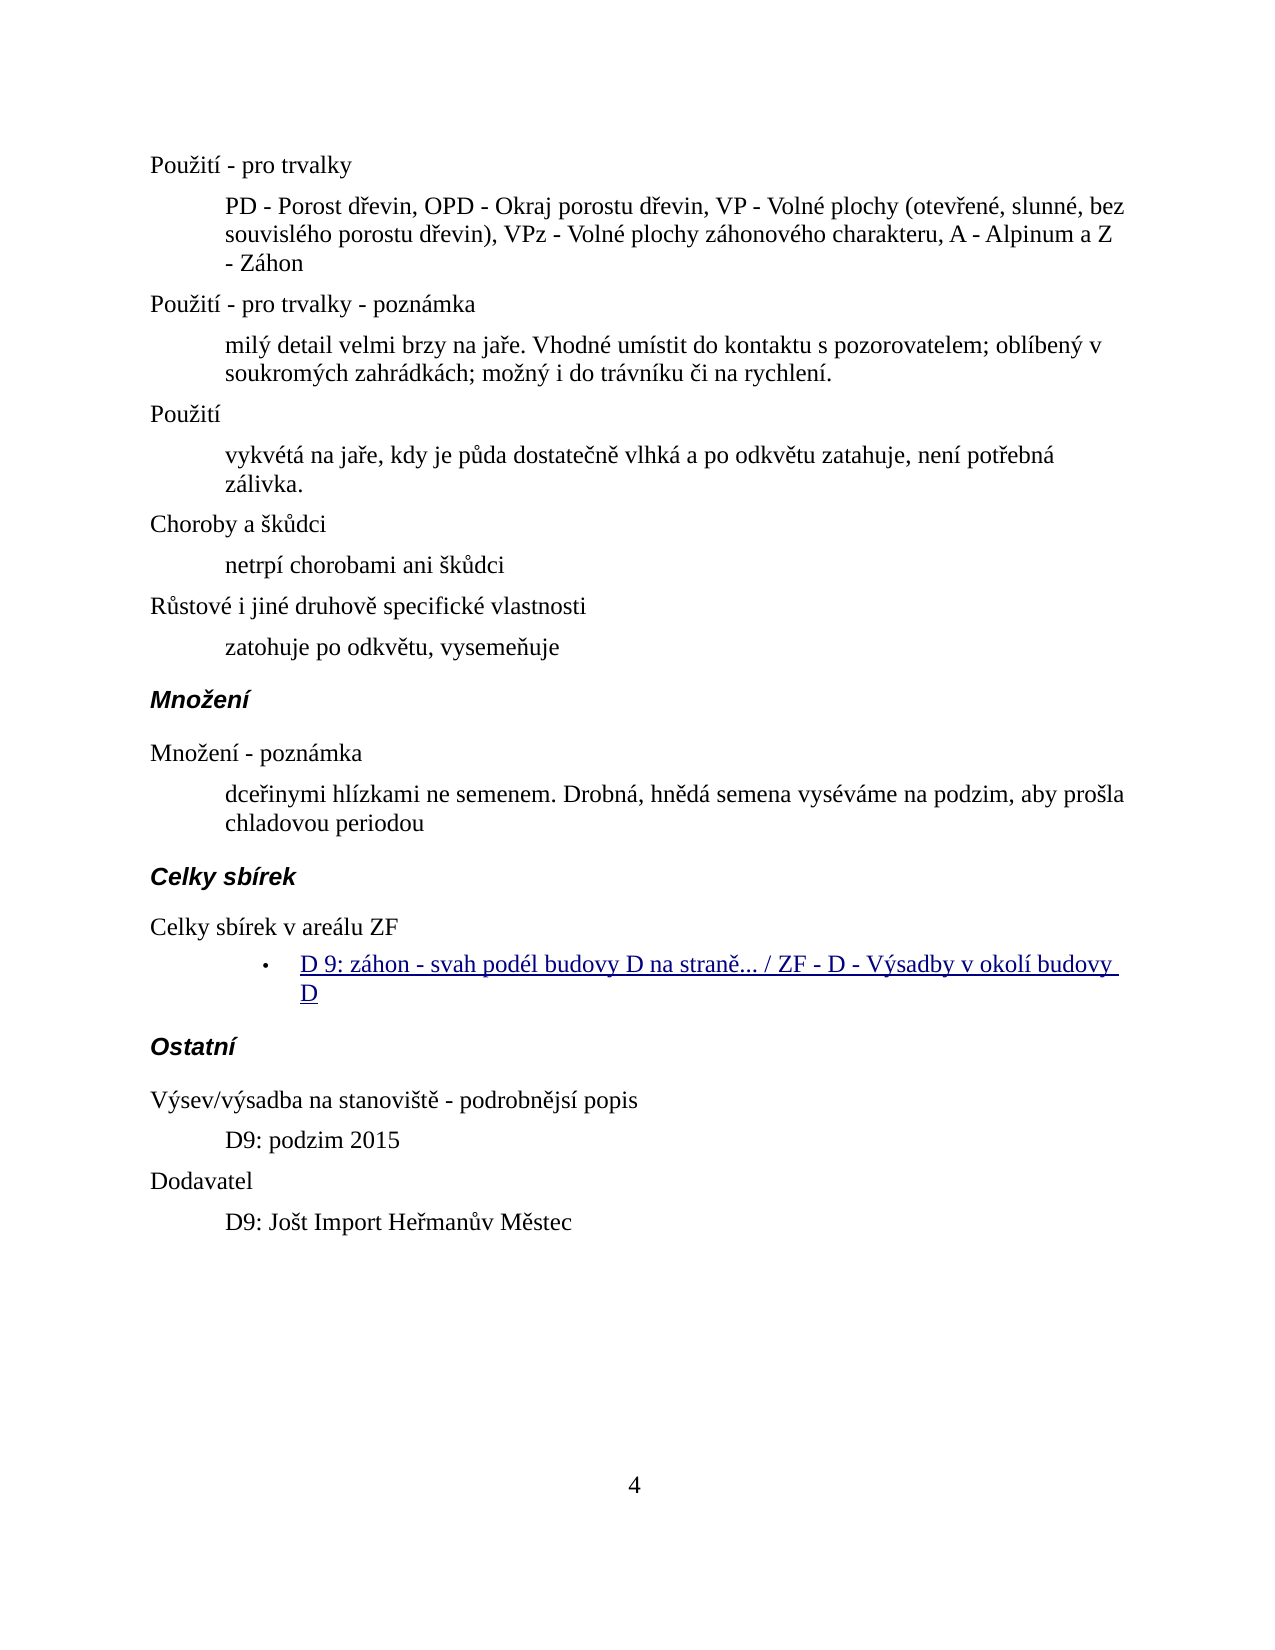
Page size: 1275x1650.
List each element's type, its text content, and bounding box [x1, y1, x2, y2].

text vykvétá na jaře, kdy je půda dostatečně vlhká a po odkvětu zatahuje, není potřebná zálivka. [225, 440, 1125, 497]
text milý detail velmi brzy na jaře. Vhodné umístit do kontaktu s pozorovatelem; oblíbený v soukromých zahrádkách; možný i do trávníku či na rychlení. [225, 330, 1125, 387]
text D9: podzim 2015 [225, 1126, 1125, 1154]
text Výsev/výsadba na stanoviště - podrobnějsí popis [150, 1085, 1125, 1113]
text Dodavatel [150, 1166, 1125, 1195]
text PD - Porost dřevin, OPD - Okraj porostu dřevin, VP - Volné plochy (otevřené, slunné, bez souvislého porostu dřevin), VPz - Volné plochy záhonového charakteru, A - Alpinum a Z - Záhon [225, 191, 1125, 277]
text zatohuje po odkvětu, vysemeňuje [225, 632, 1125, 660]
text Použití [150, 399, 1125, 428]
text D9: Jošt Import Heřmanův Městec [225, 1207, 1125, 1236]
text Růstové i jiné druhově specifické vlastnosti [150, 591, 1125, 619]
text Použití - pro trvalky - poznámka [150, 289, 1125, 318]
subtitle Množení [150, 685, 1125, 714]
text Množení - poznámka [150, 738, 1125, 767]
text Choroby a škůdci [150, 509, 1125, 538]
text Celky sbírek v areálu ZF [150, 912, 1125, 940]
text netrpí chorobami ani škůdci [225, 550, 1125, 579]
text dceřinymi hlízkami ne semenem. Drobná, hnědá semena vyséváme na podzim, aby prošla chladovou periodou [225, 779, 1125, 837]
subtitle Celky sbírek [150, 862, 1125, 890]
subtitle Ostatní [150, 1032, 1125, 1060]
list D 9: záhon - svah podél budovy D na straně... / ZF - D - Výsadby v okolí budovy D [262, 949, 1125, 1007]
text Použití - pro trvalky [150, 150, 1125, 179]
